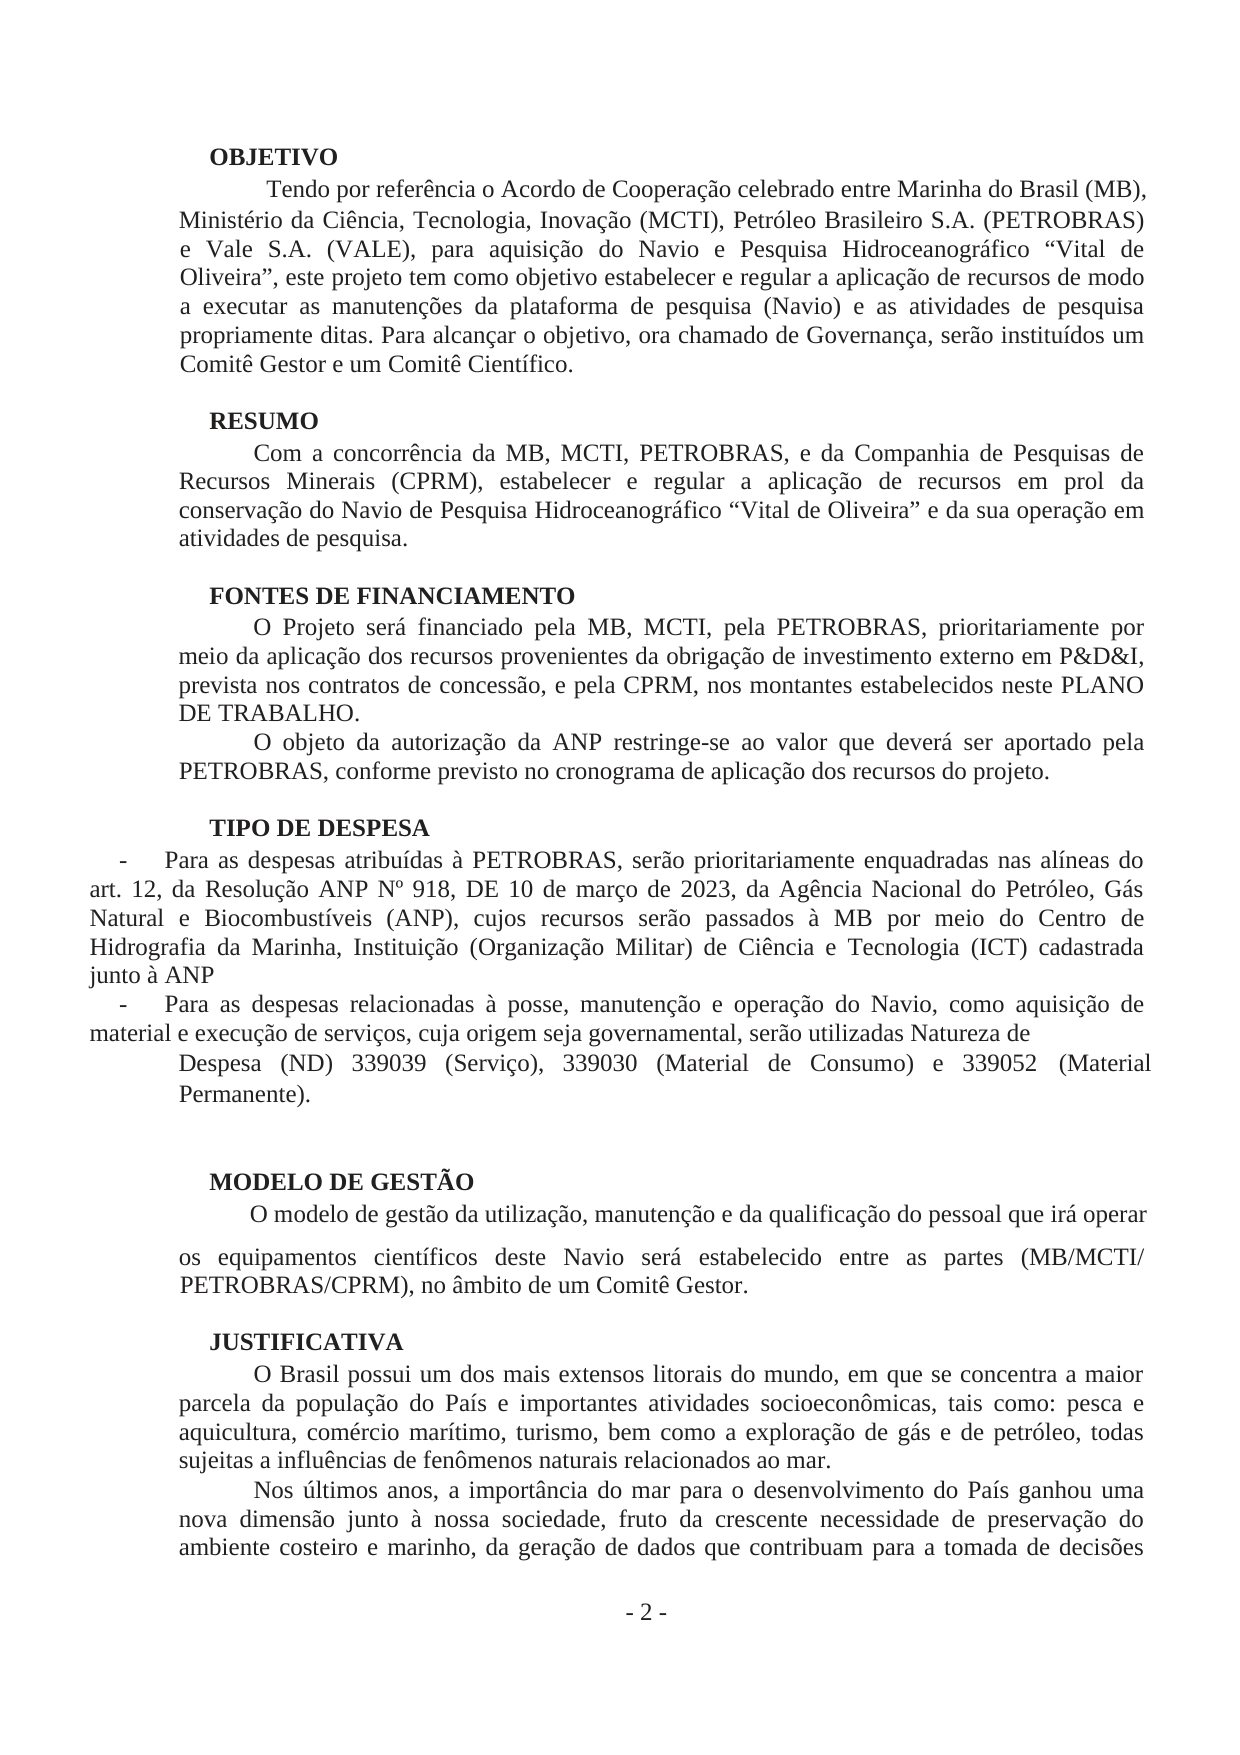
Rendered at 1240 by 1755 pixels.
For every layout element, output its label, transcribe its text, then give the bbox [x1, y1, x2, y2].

list Para as despesas relacionadas à posse, manutenção e operação do Navio, como aquisição de material e execução de serviços, cuja origem seja governamental, serão utilizadas Natureza de [89, 989, 1145, 1047]
subtitle OBJETIVO [209, 142, 1150, 171]
text O Brasil possui um dos mais extensos litorais do mundo, em que se concentra a maior parcela da população do País e importantes atividades socioeconômicas, tais como: pesca e aquicultura, comércio marítimo, turismo, bem como a exploração de gás e de petróleo, todas sujeitas a influências de fenômenos naturais relacionados ao mar. [178, 1359, 1145, 1474]
text Com a concorrência da MB, MCTI, PETROBRAS, e da Companhia de Pesquisas de Recursos Minerais (CPRM), estabelecer e regular a aplicação de recursos em prol da conservação do Navio de Pesquisa Hidroceanográfico “Vital de Oliveira” e da sua operação em atividades de pesquisa. [178, 438, 1145, 552]
text O modelo de gestão da utilização, manutenção e da qualificação do pessoal que irá operar [89, 1199, 1147, 1228]
subtitle MODELO DE GESTÃO [209, 1167, 1150, 1196]
text os equipamentos científicos deste Navio será estabelecido entre as partes (MB/MCTI/ PETROBRAS/CPRM), no âmbito de um Comitê Gestor. [178, 1242, 1145, 1299]
text O Projeto será financiado pela MB, MCTI, pela PETROBRAS, prioritariamente por meio da aplicação dos recursos provenientes da obrigação de investimento externo em P&D&I, prevista nos contratos de concessão, e pela CPRM, nos montantes estabelecidos neste PLANO DE TRABALHO. [178, 613, 1145, 727]
text Tendo por referência o Acordo de Cooperação celebrado entre Marinha do Brasil (MB), [89, 174, 1147, 203]
subtitle FONTES DE FINANCIAMENTO [209, 581, 1150, 610]
text Despesa (ND) 339039 (Serviço), 339030 (Material de Consumo) e 339052 (Material [89, 1048, 1152, 1077]
text Ministério da Ciência, Tecnologia, Inovação (MCTI), Petróleo Brasileiro S.A. (PETROBRAS) e Vale S.A. (VALE), para aquisição do Navio e Pesquisa Hidroceanográfico “Vital de Oliveira”, este projeto tem como objetivo estabelecer e regular a aplicação de recursos de modo a executar as manutenções da plataforma de pesquisa (Navio) e as atividades de pesquisa propriamente ditas. Para alcançar o objetivo, ora chamado de Governança, serão instituídos um Comitê Gestor e um Comitê Científico. [178, 205, 1145, 377]
text Nos últimos anos, a importância do mar para o desenvolvimento do País ganhou uma nova dimensão junto à nossa sociedade, fruto da crescente necessidade de preservação do ambiente costeiro e marinho, da geração de dados que contribuam para a tomada de decisões [178, 1475, 1145, 1561]
list Para as despesas atribuídas à PETROBRAS, serão prioritariamente enquadradas nas alíneas do art. 12, da Resolução ANP Nº 918, DE 10 de março de 2023, da Agência Nacional do Petróleo, Gás Natural e Biocombustíveis (ANP), cujos recursos serão passados à MB por meio do Centro de Hidrografia da Marinha, Instituição (Organização Militar) de Ciência e Tecnologia (ICT) cadastrada junto à ANP [89, 845, 1145, 989]
text Permanente). [178, 1079, 1145, 1108]
subtitle TIPO DE DESPESA [209, 813, 1150, 842]
text O objeto da autorização da ANP restringe-se ao valor que deverá ser aportado pela PETROBRAS, conforme previsto no cronograma de aplicação dos recursos do projeto. [178, 728, 1145, 785]
subtitle RESUMO [209, 406, 1150, 435]
subtitle JUSTIFICATIVA [209, 1327, 1150, 1356]
